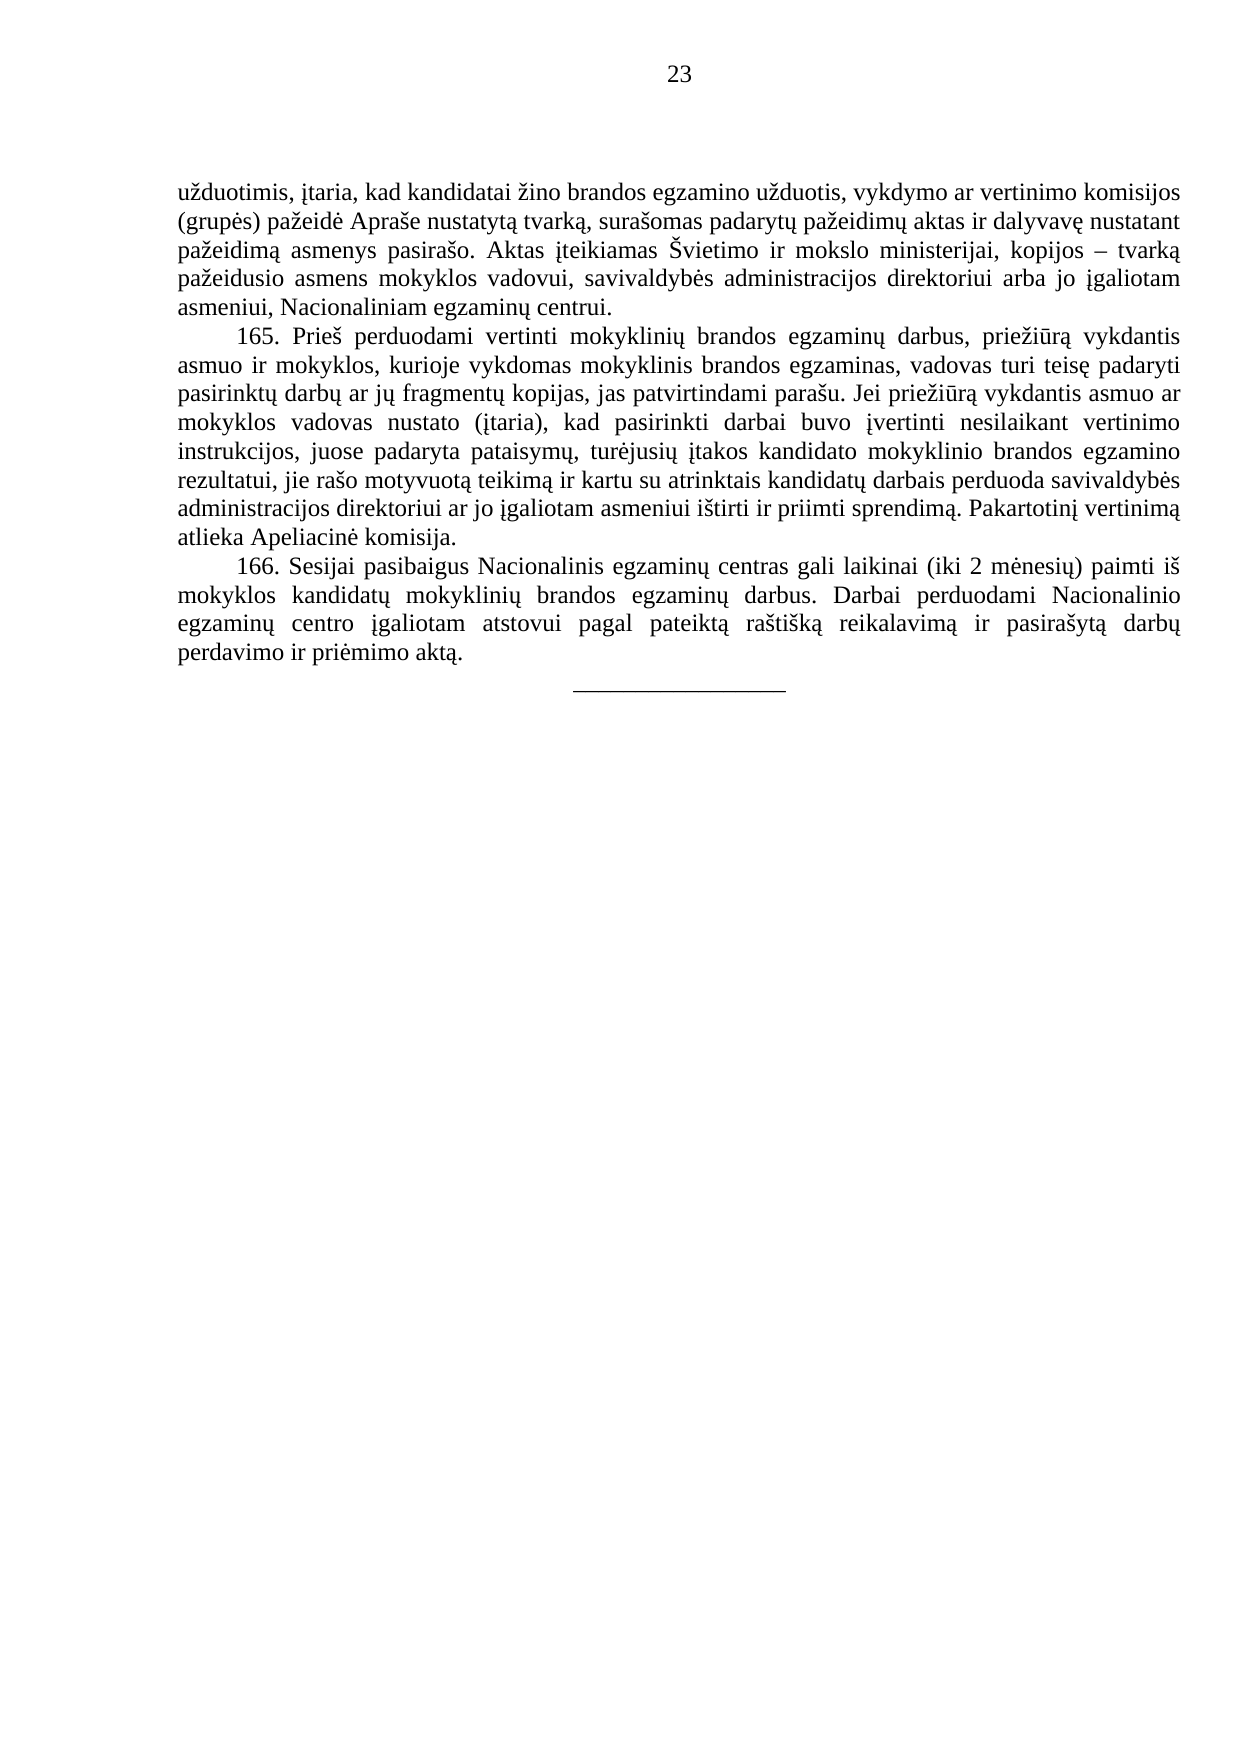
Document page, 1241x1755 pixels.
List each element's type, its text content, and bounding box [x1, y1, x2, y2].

text 166. Sesijai pasibaigus Nacionalinis egzaminų centras gali laikinai (iki 2 mėnesių) paimti iš mokyklos kandidatų mokyklinių brandos egzaminų darbus. Darbai perduodami Nacionalinio egzaminų centro įgaliotam atstovui pagal pateiktą raštišką reikalavimą ir pasirašytą darbų perdavimo ir priėmimo aktą. [177, 551, 1181, 666]
text 165. Prieš perduodami vertinti mokyklinių brandos egzaminų darbus, priežiūrą vykdantis asmuo ir mokyklos, kurioje vykdomas mokyklinis brandos egzaminas, vadovas turi teisę padaryti pasirinktų darbų ar jų fragmentų kopijas, jas patvirtindami parašu. Jei priežiūrą vykdantis asmuo ar mokyklos vadovas nustato (įtaria), kad pasirinkti darbai buvo įvertinti nesilaikant vertinimo instrukcijos, juose padaryta pataisymų, turėjusių įtakos kandidato mokyklinio brandos egzamino rezultatui, jie rašo motyvuotą teikimą ir kartu su atrinktais kandidatų darbais perduoda savivaldybės administracijos direktoriui ar jo įgaliotam asmeniui ištirti ir priimti sprendimą. Pakartotinį vertinimą atlieka Apeliacinė komisija. [177, 321, 1181, 551]
text _________________ [177, 666, 1181, 695]
text užduotimis, įtaria, kad kandidatai žino brandos egzamino užduotis, vykdymo ar vertinimo komisijos (grupės) pažeidė Apraše nustatytą tvarką, surašomas padarytų pažeidimų aktas ir dalyvavę nustatant pažeidimą asmenys pasirašo. Aktas įteikiamas Švietimo ir mokslo ministerijai, kopijos – tvarką pažeidusio asmens mokyklos vadovui, savivaldybės administracijos direktoriui arba jo įgaliotam asmeniui, Nacionaliniam egzaminų centrui. [177, 177, 1181, 321]
